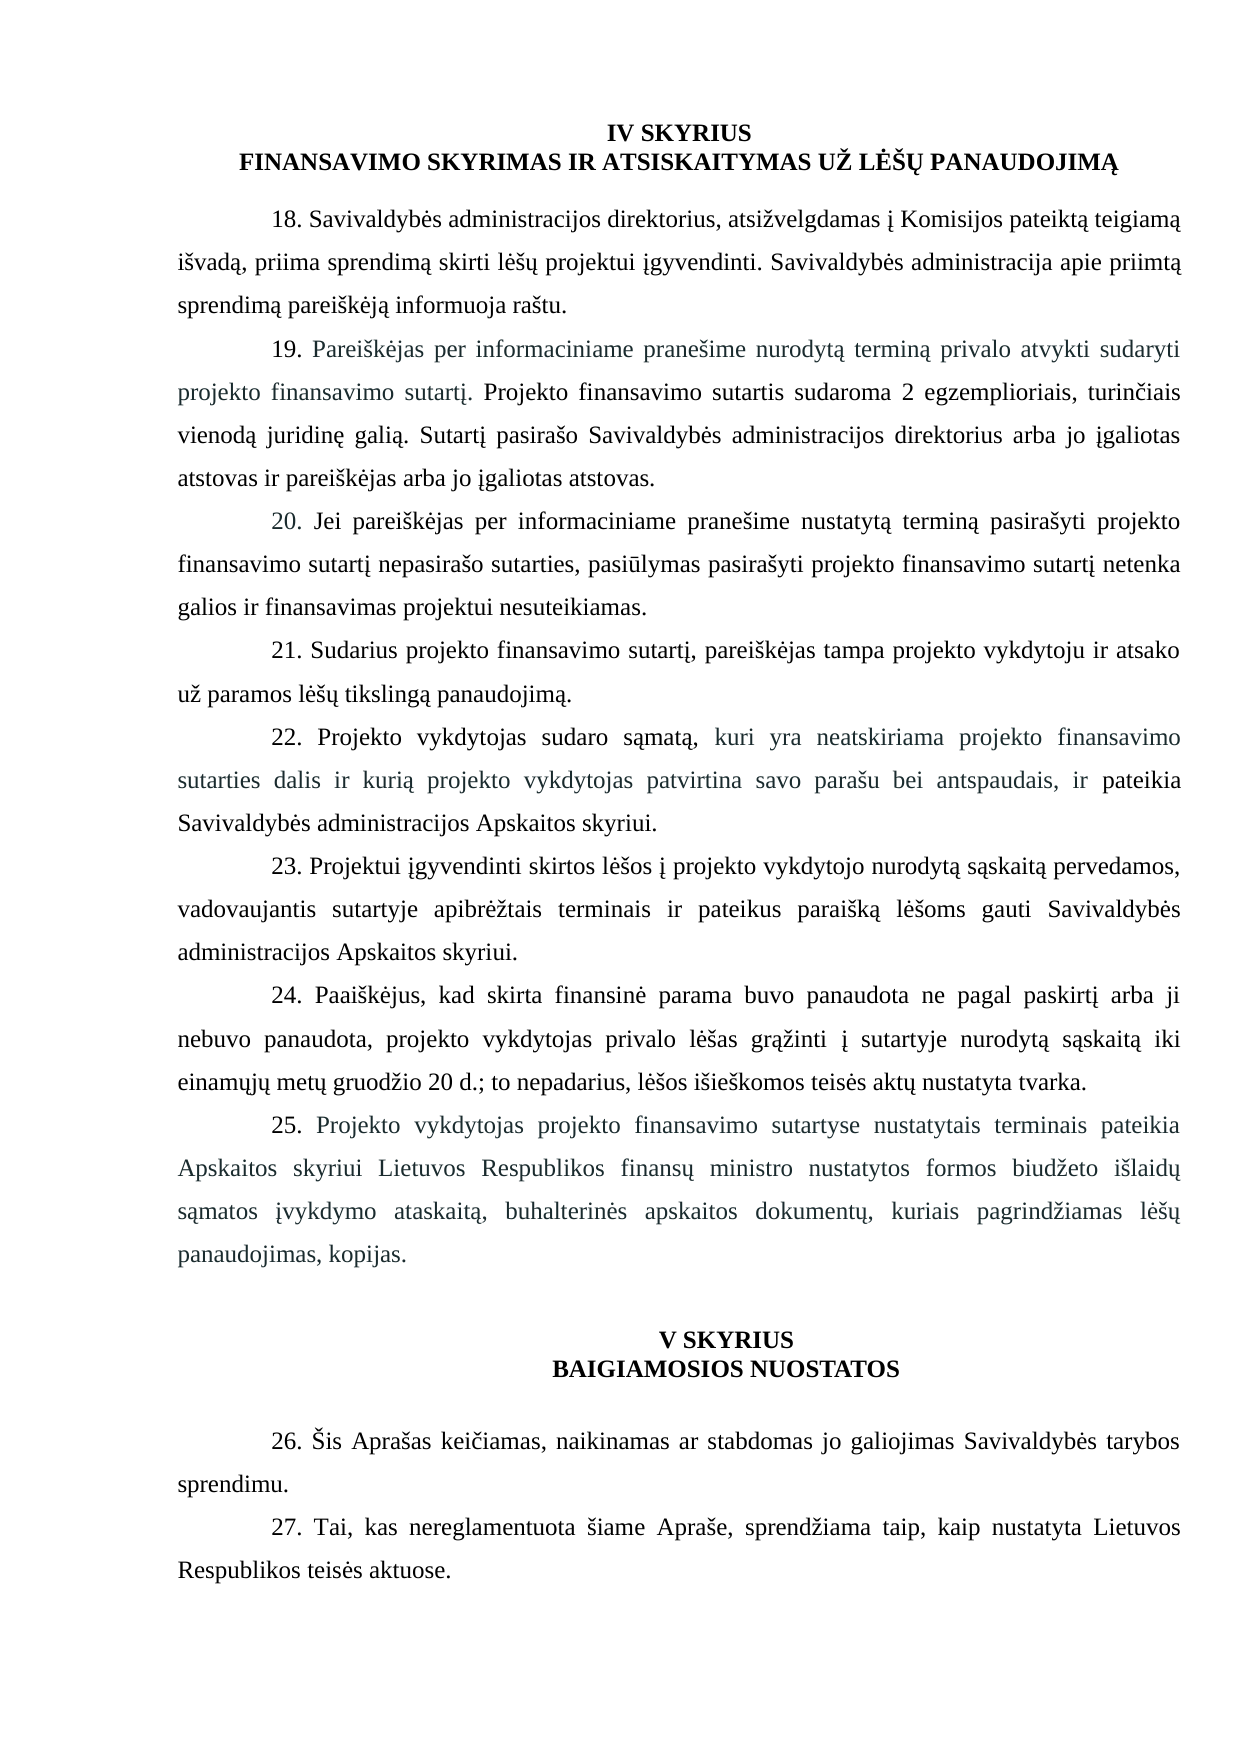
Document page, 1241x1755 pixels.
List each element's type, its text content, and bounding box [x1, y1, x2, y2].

text 18. Savivaldybės administracijos direktorius, atsižvelgdamas į Komisijos pateiktą teigiamą išvadą, priima sprendimą skirti lėšų projektui įgyvendinti. Savivaldybės administracija apie priimtą sprendimą pareiškėją informuoja raštu. [177, 204, 1181, 319]
text 22. Projekto vykdytojas sudaro sąmatą, kuri yra neatskiriama projekto finansavimo sutarties dalis ir kurią projekto vykdytojas patvirtina savo parašu bei antspaudais, ir pateikia Savivaldybės administracijos Apskaitos skyriui. [177, 722, 1181, 837]
text V sKYRIUS [177, 1326, 1181, 1354]
text 23. Projektui įgyvendinti skirtos lėšos į projekto vykdytojo nurodytą sąskaitą pervedamos, vadovaujantis sutartyje apibrėžtais terminais ir pateikus paraišką lėšoms gauti Savivaldybės administracijos Apskaitos skyriui. [177, 851, 1181, 966]
text 25. Projekto vykdytojas projekto finansavimo sutartyse nustatytais terminais pateikia Apskaitos skyriui Lietuvos Respublikos finansų ministro nustatytos formos biudžeto išlaidų sąmatos įvykdymo ataskaitą, buhalterinės apskaitos dokumentų, kuriais pagrindžiamas lėšų panaudojimas, kopijas. [177, 1110, 1181, 1268]
text FINANSAVIMO SKYRIMAS IR ATSISKAITYMAS UŽ LĖŠŲ PANAUDOJIMĄ [177, 147, 1181, 176]
text 19. Pareiškėjas per informaciniame pranešime nurodytą terminą privalo atvykti sudaryti projekto finansavimo sutartį. Projekto finansavimo sutartis sudaroma 2 egzemplioriais, turinčiais vienodą juridinę galią. Sutartį pasirašo Savivaldybės administracijos direktorius arba jo įgaliotas atstovas ir pareiškėjas arba jo įgaliotas atstovas. [177, 334, 1181, 492]
text 21. Sudarius projekto finansavimo sutartį, pareiškėjas tampa projekto vykdytoju ir atsako už paramos lėšų tikslingą panaudojimą. [177, 636, 1181, 707]
text IV sKYRIUS [177, 118, 1181, 147]
text 26. Šis Aprašas keičiamas, naikinamas ar stabdomas jo galiojimas Savivaldybės tarybos sprendimu. [177, 1426, 1181, 1498]
text 27. Tai, kas nereglamentuota šiame Apraše, sprendžiama taip, kaip nustatyta Lietuvos Respublikos teisės aktuose. [177, 1512, 1181, 1584]
text 20. Jei pareiškėjas per informaciniame pranešime nustatytą terminą pasirašyti projekto finansavimo sutartį nepasirašo sutarties, pasiūlymas pasirašyti projekto finansavimo sutartį netenka galios ir finansavimas projektui nesuteikiamas. [177, 506, 1181, 621]
text BAIGIAMOSIOS NUOSTATOS [177, 1354, 1181, 1383]
text 24. Paaiškėjus, kad skirta finansinė parama buvo panaudota ne pagal paskirtį arba ji nebuvo panaudota, projekto vykdytojas privalo lėšas grąžinti į sutartyje nurodytą sąskaitą iki einamųjų metų gruodžio 20 d.; to nepadarius, lėšos išieškomos teisės aktų nustatyta tvarka. [177, 981, 1181, 1096]
